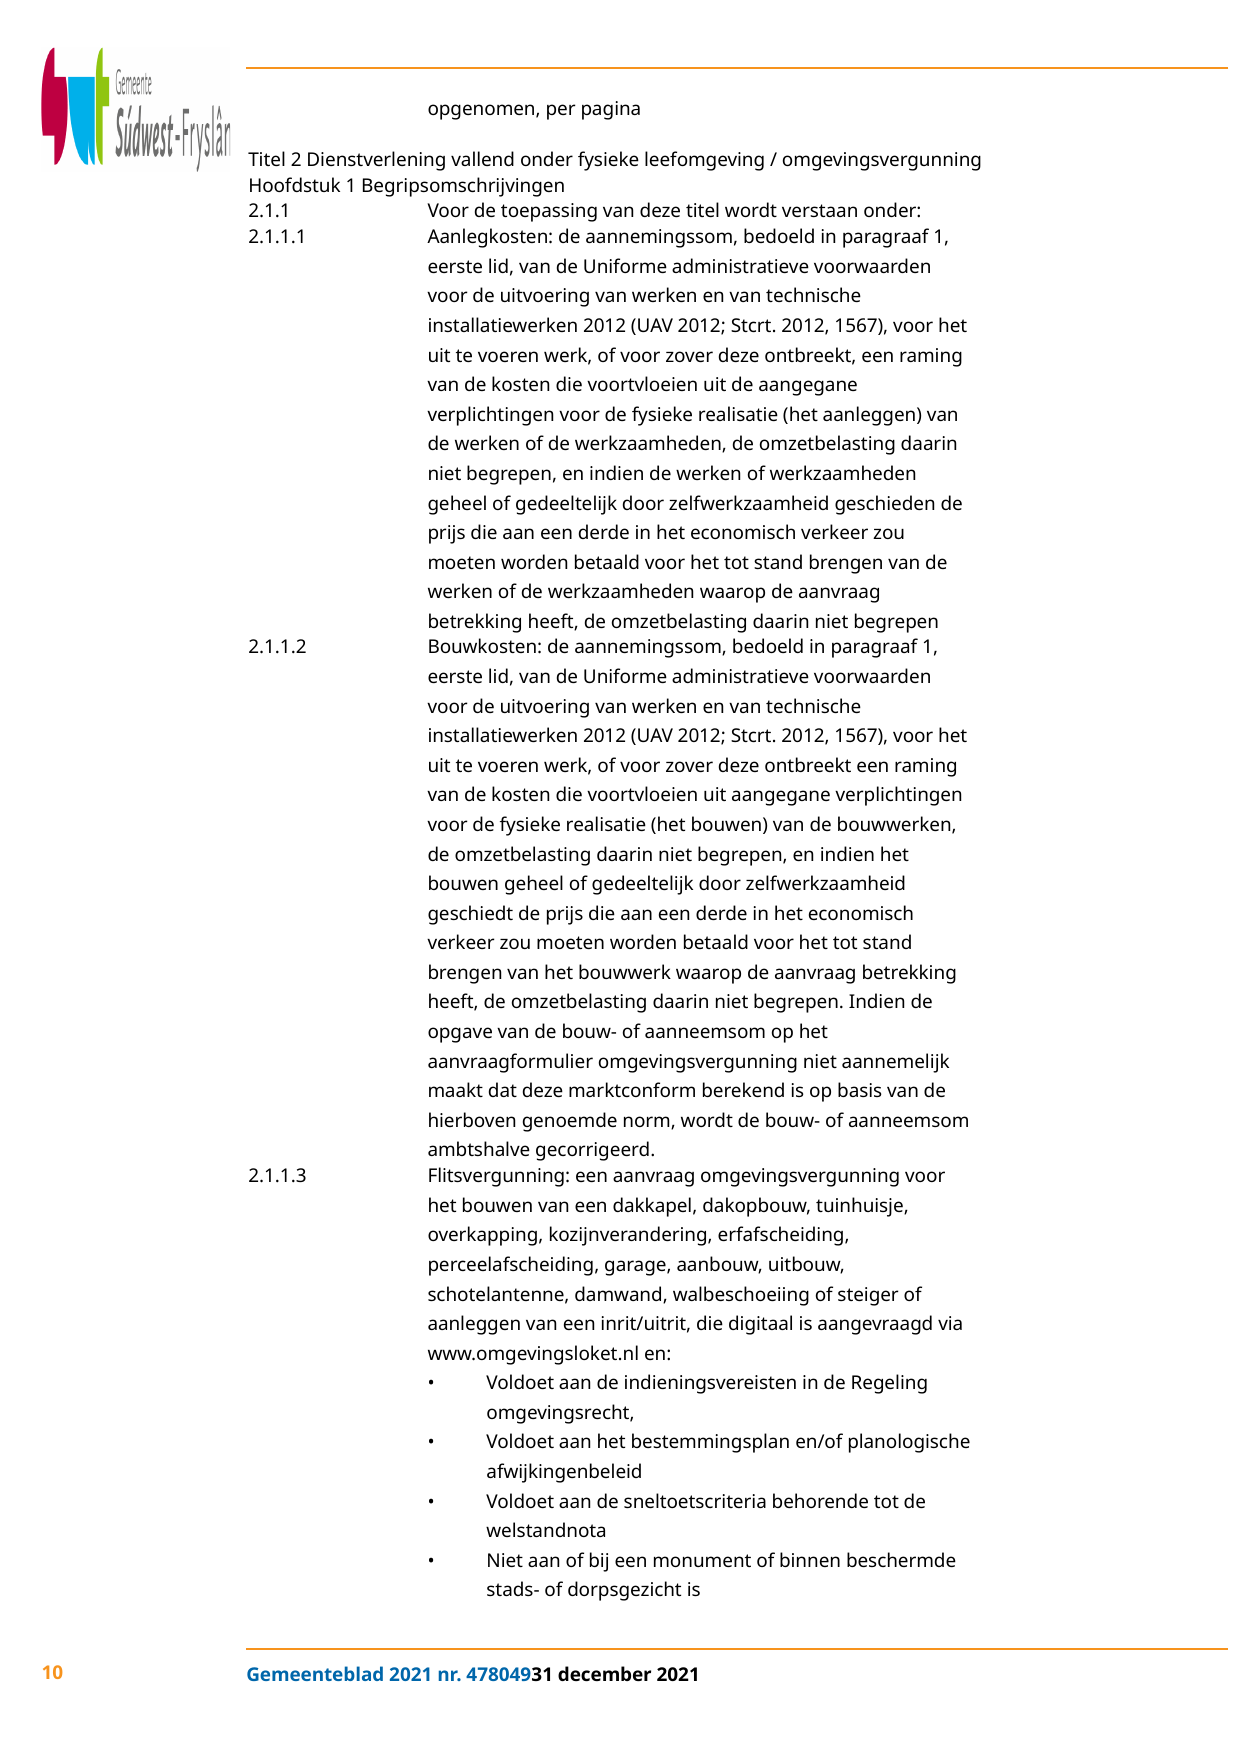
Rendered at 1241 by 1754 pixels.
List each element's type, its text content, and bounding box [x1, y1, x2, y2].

table_cell [973, 224, 1152, 634]
table_cell [973, 121, 1152, 146]
table_cell 2.1.1 [248, 198, 427, 223]
picture [41, 47, 231, 172]
table_cell Aanlegkosten: de aannemingssom, bedoeld in paragraaf 1, eerste lid, van de Uniforme administratieve voorwaarden voor de uitvoering van werken en van technische installatiewerken 2012 (UAV 2012; Stcrt. 2012, 1567), voor het uit te voeren werk, of voor zover deze ontbreekt, een raming van de kosten die voortvloeien uit de aangegane verplichtingen voor de fysieke realisatie (het aanleggen) van de werken of de werkzaamheden, de omzetbelasting daarin niet begrepen, en indien de werken of werkzaamheden geheel of gedeeltelijk door zelfwerkzaamheid geschieden de prijs die aan een derde in het economisch verkeer zou moeten worden betaald voor het tot stand brengen van de werken of de werkzaamheden waarop de aanvraag betrekking heeft, de omzetbelasting daarin niet begrepen [427, 224, 972, 634]
table_cell opgenomen, per pagina [427, 95, 972, 121]
table_cell [973, 1163, 1152, 1602]
table_cell 2.1.1.2 [248, 634, 427, 1162]
table_cell [427, 121, 972, 146]
table_cell [248, 95, 427, 121]
table_cell Titel 2 Dienstverlening vallend onder fysieke leefomgeving / omgevingsvergunning [248, 146, 1152, 172]
table_cell 2.1.1.3 [248, 1163, 427, 1602]
table_cell 2.1.1.1 [248, 224, 427, 634]
table_cell Flitsvergunning: een aanvraag omgevingsvergunning voor het bouwen van een dakkapel, dakopbouw, tuinhuisje, overkapping, kozijnverandering, erfafscheiding, perceelafscheiding, garage, aanbouw, uitbouw, schotelantenne, damwand, walbeschoeiing of steiger of aanleggen van een inrit/uitrit, die digitaal is aangevraagd via www.omgevingsloket.nl en: Voldoet aan de indieningsvereisten in de Regeling omgevingsrecht, Voldoet aan het bestemmingsplan en/of planologische afwijkingenbeleid Voldoet aan de sneltoetscriteria behorende tot de welstandnota Niet aan of bij een monument of binnen beschermde stads- of dorpsgezicht is Niet binnen een straal van 25 m van een bedrijf ligt (gemeten vanaf de perceelgrenzen) met uitzondering van aan huis verbonden beroepen, en Niet binnen 1 km van een Natura 2000 gebied ligt. [427, 1163, 972, 1602]
table_cell Bouwkosten: de aannemingssom, bedoeld in paragraaf 1, eerste lid, van de Uniforme administratieve voorwaarden voor de uitvoering van werken en van technische installatiewerken 2012 (UAV 2012; Stcrt. 2012, 1567), voor het uit te voeren werk, of voor zover deze ontbreekt een raming van de kosten die voortvloeien uit aangegane verplichtingen voor de fysieke realisatie (het bouwen) van de bouwwerken, de omzetbelasting daarin niet begrepen, en indien het bouwen geheel of gedeeltelijk door zelfwerkzaamheid geschiedt de prijs die aan een derde in het economisch verkeer zou moeten worden betaald voor het tot stand brengen van het bouwwerk waarop de aanvraag betrekking heeft, de omzetbelasting daarin niet begrepen. Indien de opgave van de bouw- of aanneemsom op het aanvraagformulier omgevingsvergunning niet aannemelijk maakt dat deze marktconform berekend is op basis van de hierboven genoemde norm, wordt de bouw- of aanneemsom ambtshalve gecorrigeerd. [427, 634, 972, 1162]
table_cell [973, 634, 1152, 1162]
table_cell [248, 121, 427, 146]
table_cell Voor de toepassing van deze titel wordt verstaan onder: [427, 198, 972, 223]
table_cell Hoofdstuk 1 Begripsomschrijvingen [248, 172, 1152, 198]
table_cell [973, 198, 1152, 223]
table_cell [973, 95, 1152, 121]
